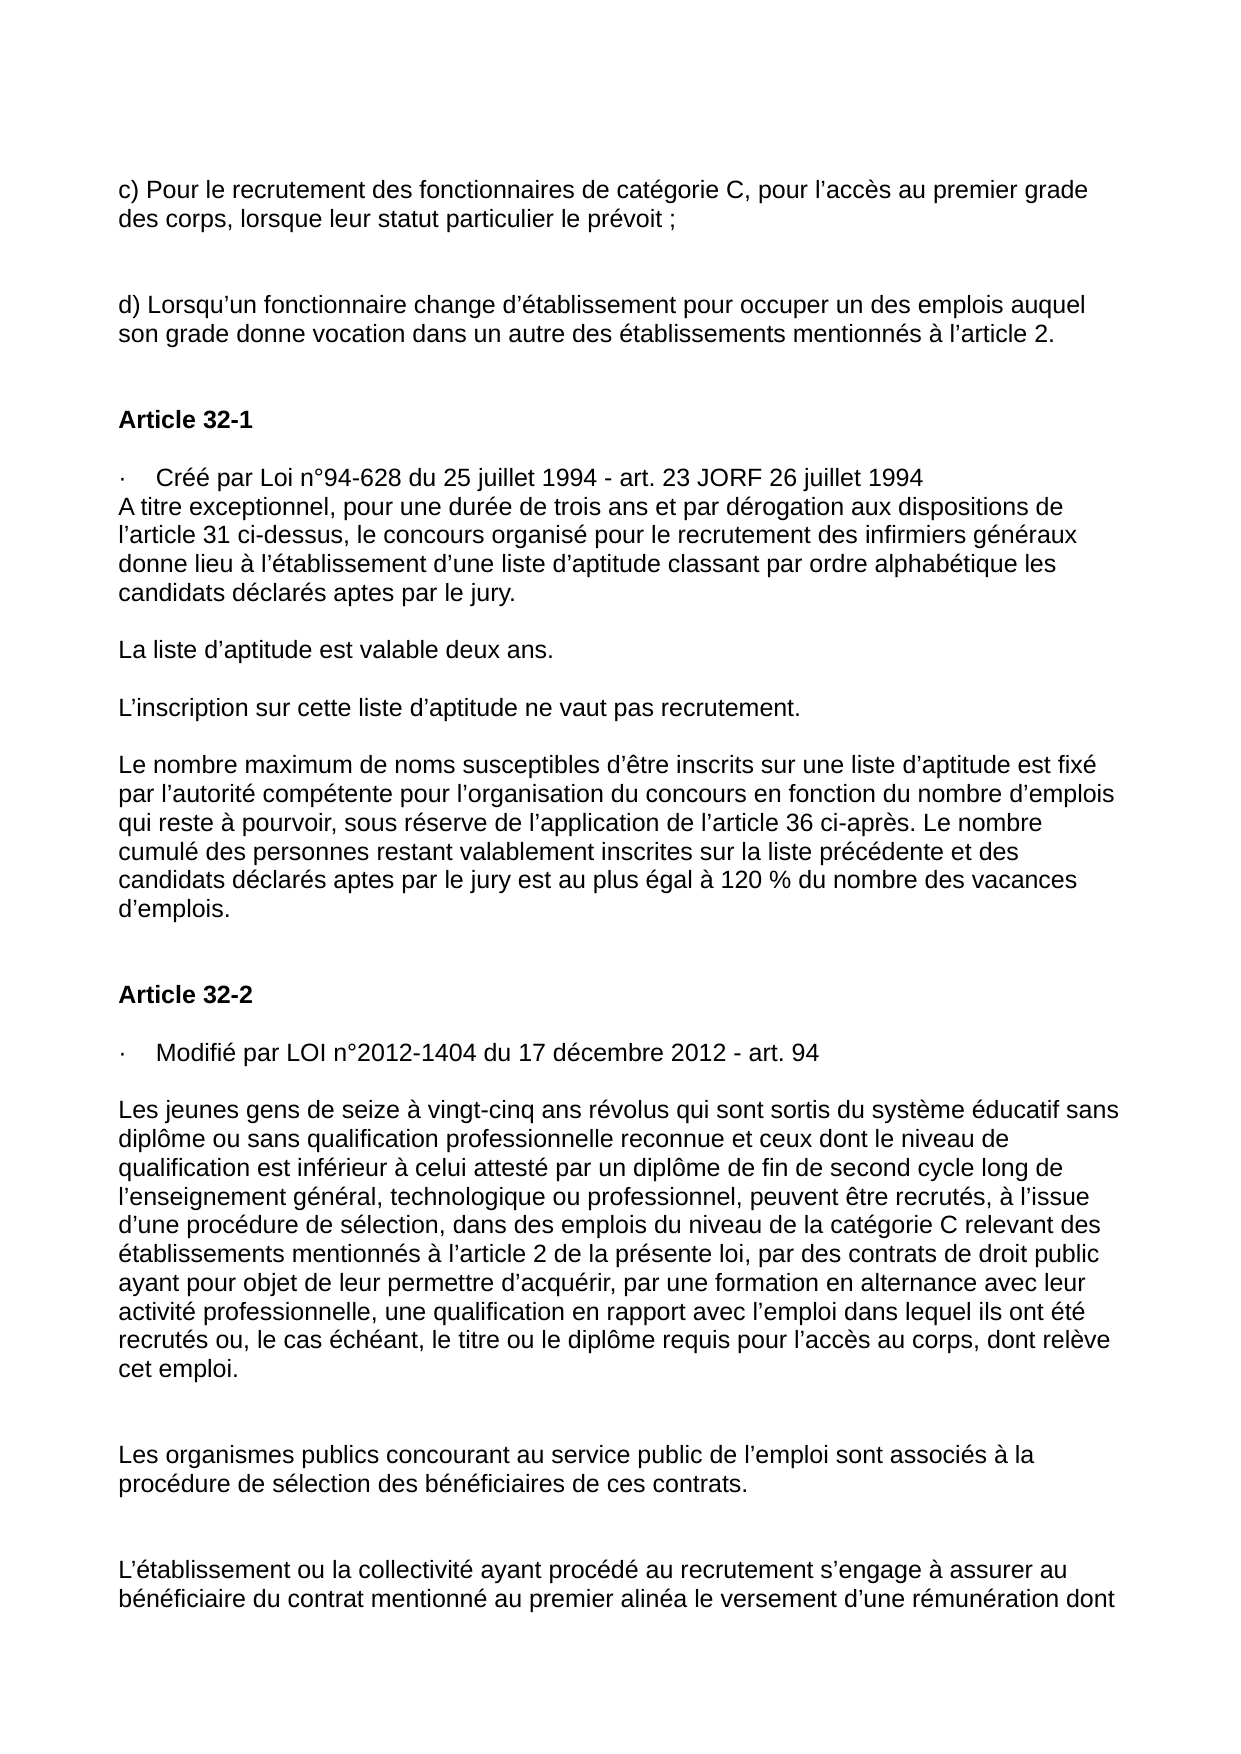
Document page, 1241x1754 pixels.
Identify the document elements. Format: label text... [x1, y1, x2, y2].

list Modifié par LOI n°2012-1404 du 17 décembre 2012 - art. 94 [118, 1038, 1122, 1067]
text Le nombre maximum de noms susceptibles d’être inscrits sur une liste d’aptitude est fixé par l’autorité compétente pour l’organisation du concours en fonction du nombre d’emplois qui reste à pourvoir, sous réserve de l’application de l’article 36 ci-après. Le nombre cumulé des personnes restant valablement inscrites sur la liste précédente et des candidats déclarés aptes par le jury est au plus égal à 120 % du nombre des vacances d’emplois. [118, 751, 1122, 923]
text Article 32-1 [118, 406, 1122, 434]
text L’établissement ou la collectivité ayant procédé au recrutement s’engage à assurer au bénéficiaire du contrat mentionné au premier alinéa le versement d’une rémunération dont [118, 1556, 1122, 1613]
text d) Lorsqu’un fonctionnaire change d’établissement pour occuper un des emplois auquel son grade donne vocation dans un autre des établissements mentionnés à l’article 2. [118, 291, 1122, 348]
text c) Pour le recrutement des fonctionnaires de catégorie C, pour l’accès au premier grade des corps, lorsque leur statut particulier le prévoit ; [118, 176, 1122, 233]
text La liste d’aptitude est valable deux ans. [118, 636, 1122, 664]
list Créé par Loi n°94-628 du 25 juillet 1994 - art. 23 JORF 26 juillet 1994 [118, 463, 1122, 492]
text Article 32-2 [118, 981, 1122, 1009]
text Les organismes publics concourant au service public de l’emploi sont associés à la procédure de sélection des bénéficiaires de ces contrats. [118, 1441, 1122, 1498]
text L’inscription sur cette liste d’aptitude ne vaut pas recrutement. [118, 693, 1122, 722]
text A titre exceptionnel, pour une durée de trois ans et par dérogation aux dispositions de l’article 31 ci-dessus, le concours organisé pour le recrutement des infirmiers généraux donne lieu à l’établissement d’une liste d’aptitude classant par ordre alphabétique les candidats déclarés aptes par le jury. [118, 492, 1122, 607]
text Les jeunes gens de seize à vingt-cinq ans révolus qui sont sortis du système éducatif sans diplôme ou sans qualification professionnelle reconnue et ceux dont le niveau de qualification est inférieur à celui attesté par un diplôme de fin de second cycle long de l’enseignement général, technologique ou professionnel, peuvent être recrutés, à l’issue d’une procédure de sélection, dans des emplois du niveau de la catégorie C relevant des établissements mentionnés à l’article 2 de la présente loi, par des contrats de droit public ayant pour objet de leur permettre d’acquérir, par une formation en alternance avec leur activité professionnelle, une qualification en rapport avec l’emploi dans lequel ils ont été recrutés ou, le cas échéant, le titre ou le diplôme requis pour l’accès au corps, dont relève cet emploi. [118, 1096, 1122, 1383]
